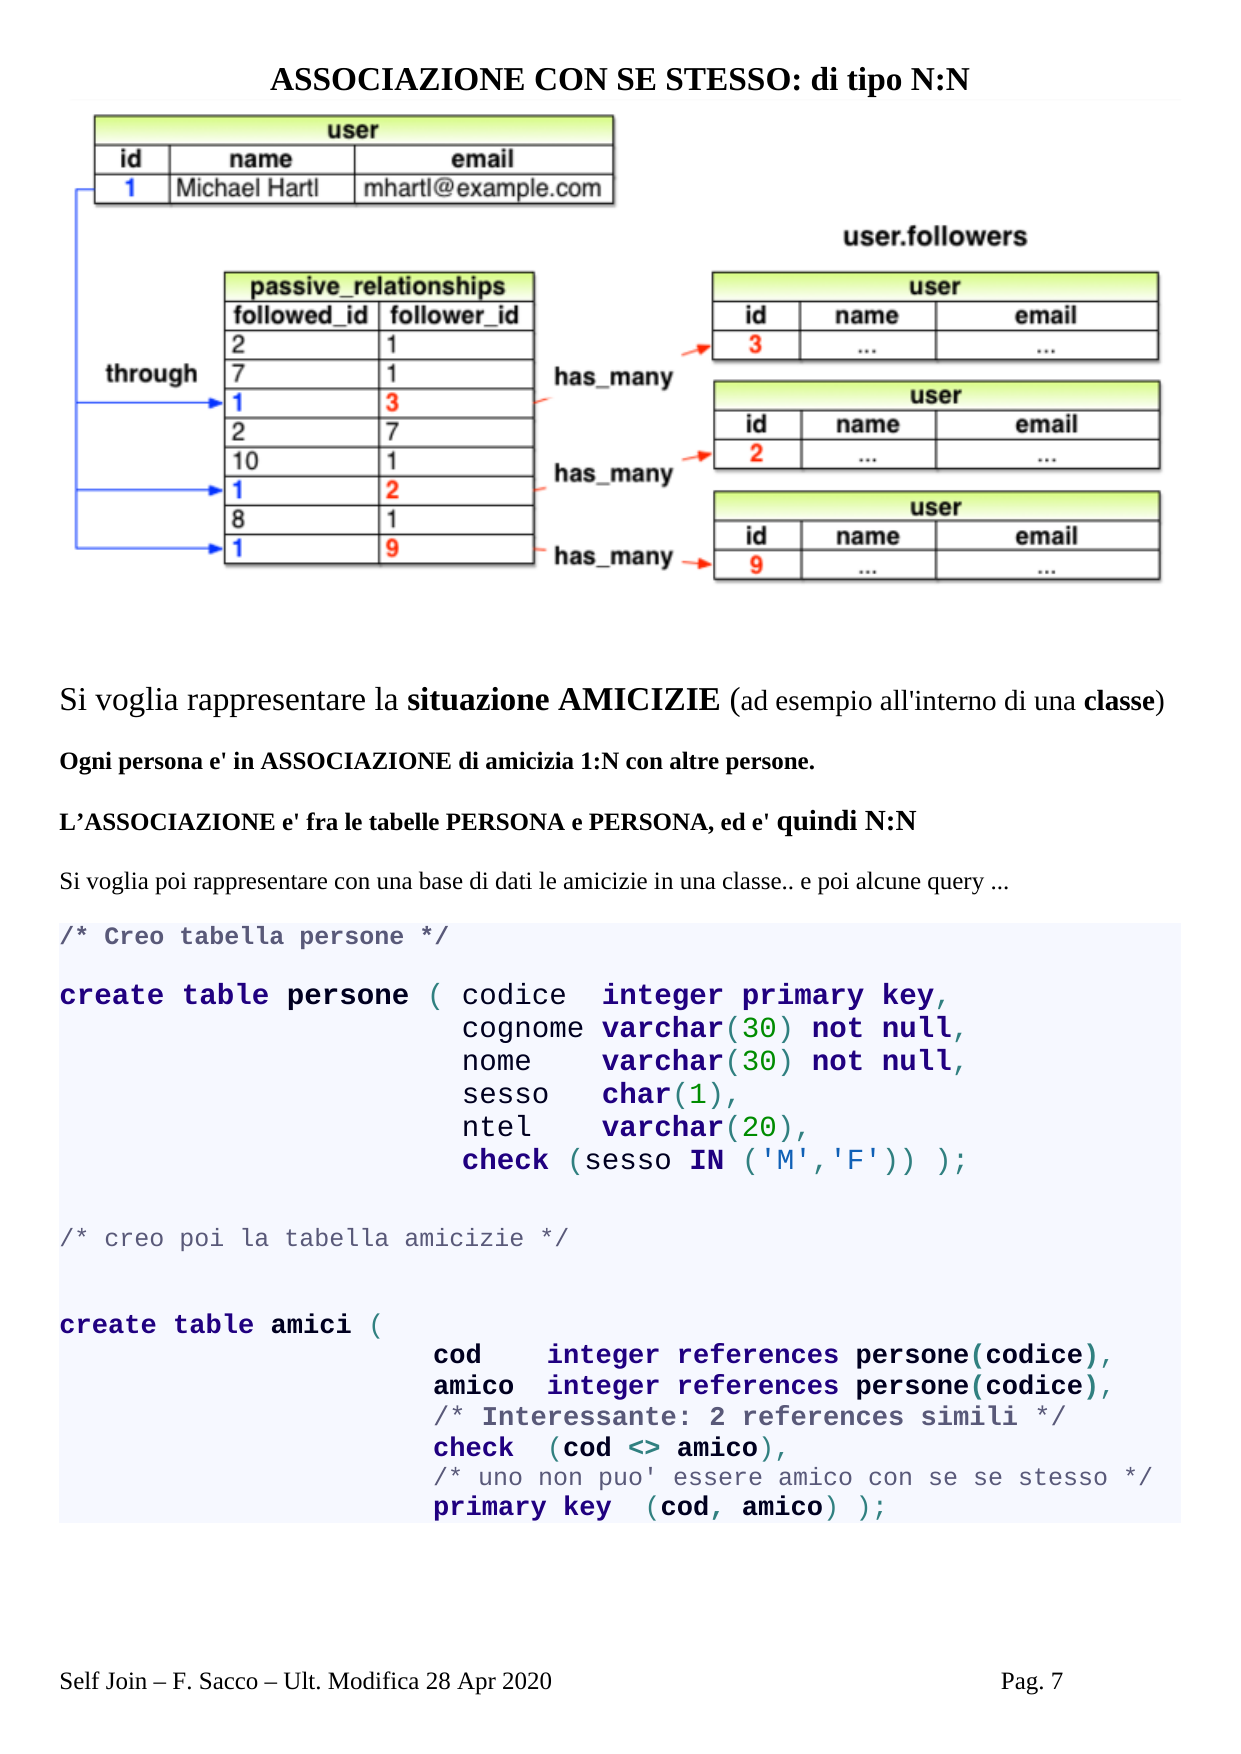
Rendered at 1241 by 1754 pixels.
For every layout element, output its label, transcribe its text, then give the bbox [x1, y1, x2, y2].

text create table persone ( codice integer primary key, [59, 980, 1181, 1013]
text cod integer references persone(codice), [59, 1341, 1181, 1372]
text /* Interessante: 2 references simili */ [59, 1403, 1181, 1433]
text Ogni persona e' in ASSOCIAZIONE di amicizia 1:N con altre persone. [59, 746, 1181, 775]
text ntel varchar(20), [59, 1112, 1181, 1145]
text cognome varchar(30) not null, [59, 1013, 1181, 1046]
text amico integer references persone(codice), [59, 1372, 1181, 1403]
text sesso char(1), [59, 1079, 1181, 1112]
text primary key (cod, amico) ); [59, 1492, 1181, 1523]
text L’ASSOCIAZIONE e' fra le tabelle PERSONA e PERSONA, ed e' quindi N:N [59, 803, 1181, 837]
text /* Creo tabella persone */ [59, 923, 1181, 952]
text /* uno non puo' essere amico con se se stesso */ [59, 1464, 1181, 1492]
text /* creo poi la tabella amicizie */ [59, 1225, 1181, 1254]
text Si voglia rappresentare la situazione AMICIZIE (ad esempio all'interno di una classe) [59, 679, 1181, 717]
text create table amici ( [59, 1310, 1181, 1341]
text nome varchar(30) not null, [59, 1046, 1181, 1079]
text ASSOCIAZIONE CON SE STESSO: di tipo N:N [59, 59, 1181, 97]
text check (sesso IN ('M','F')) ); [59, 1145, 1181, 1178]
picture [59, 97, 1182, 603]
text check (cod <> amico), [59, 1433, 1181, 1464]
text Si voglia poi rappresentare con una base di dati le amicizie in una classe.. e poi alcune query ... [59, 866, 1181, 894]
